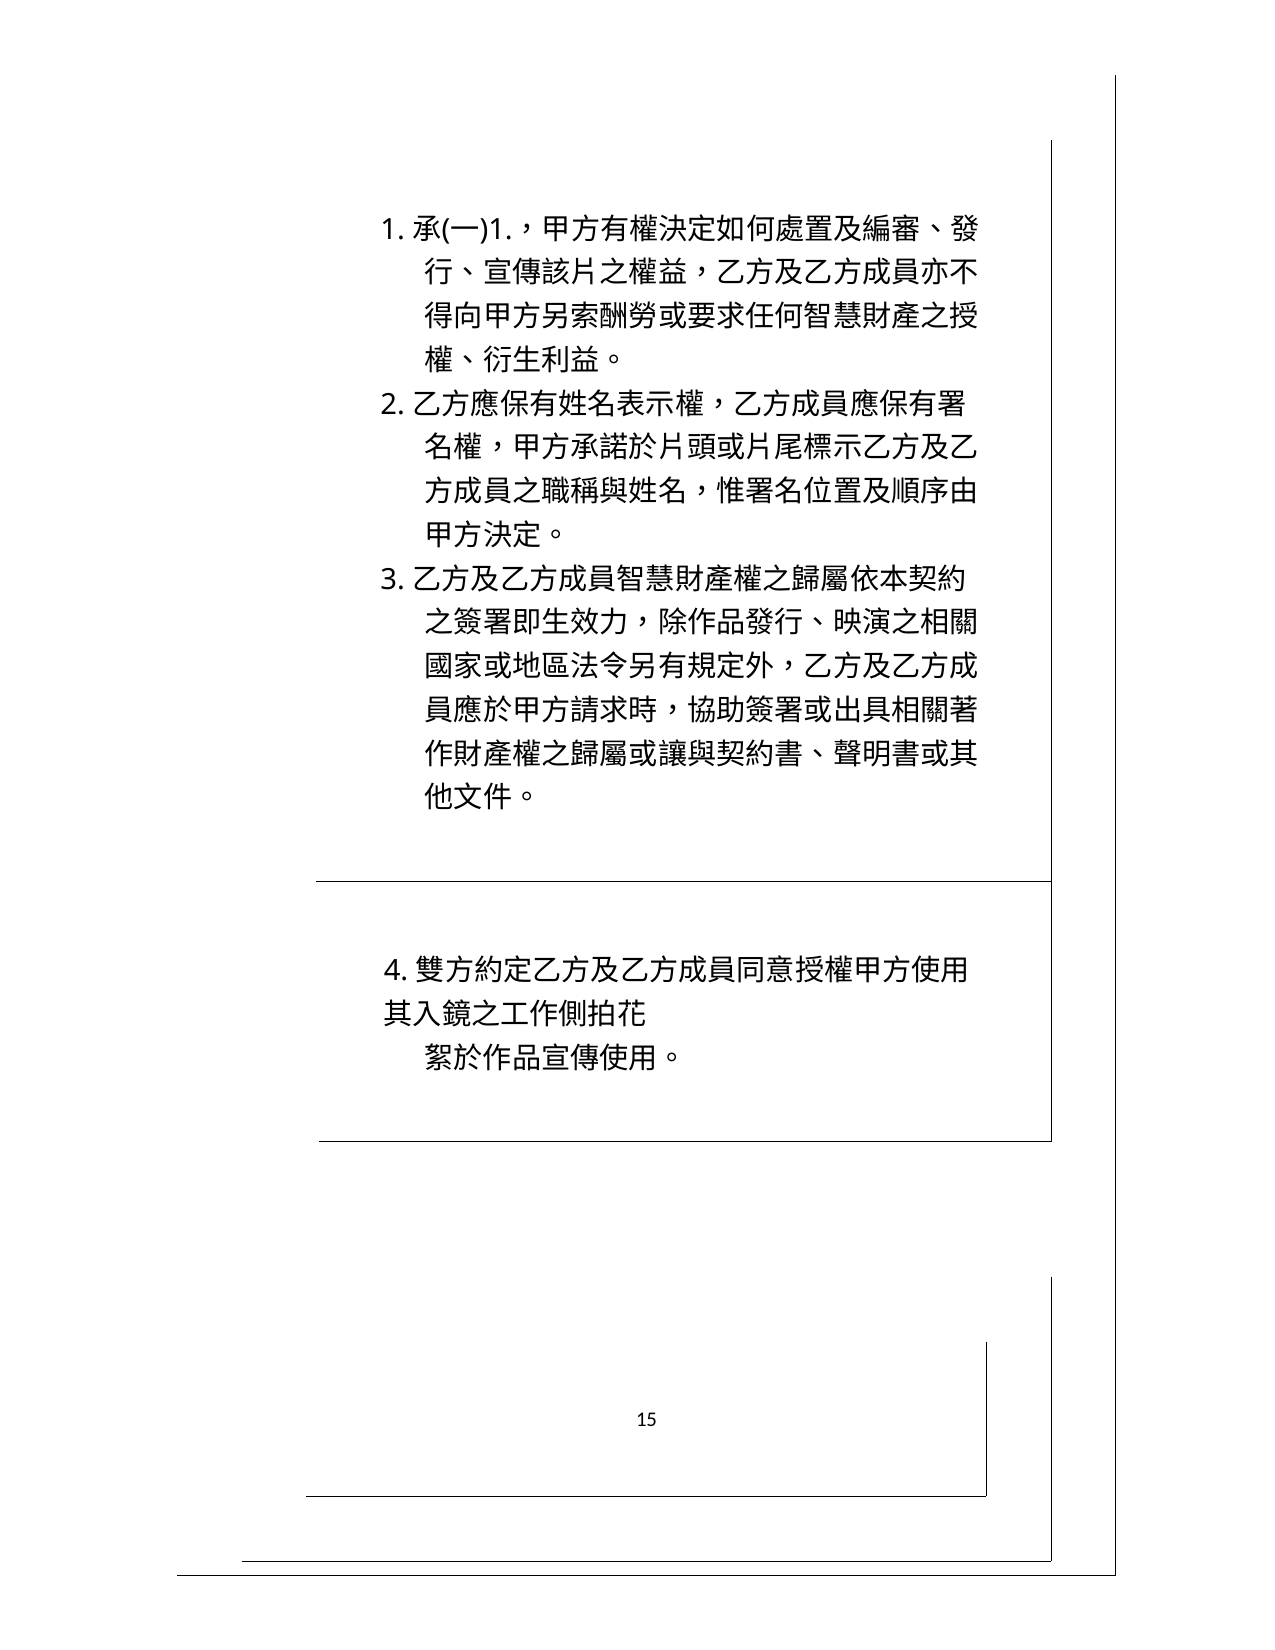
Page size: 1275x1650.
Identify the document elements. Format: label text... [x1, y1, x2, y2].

text 3. 乙方及乙方成員智慧財產權之歸屬依本契約之簽署即生效力，除作品發行、映演之相關國家或地區法令另有規定外，乙方及乙方成員應於甲方請求時，協助簽署或出具相關著作財產權之歸屬或讓與契約書、聲明書或其他文件。 [316, 554, 1051, 881]
text 1. 承(一)1.，甲方有權決定如何處置及編審、發行、宣傳該片之權益，乙方及乙方成員亦不得向甲方另索酬勞或要求任何智慧財產之授權、衍生利益。 [316, 139, 1051, 379]
text 絮於作品宣傳使用。 [319, 1033, 1051, 1141]
text 4. 雙方約定乙方及乙方成員同意授權甲方使用其入鏡之工作側拍花 [319, 881, 1051, 1033]
text 2. 乙方應保有姓名表示權，乙方成員應保有署名權，甲方承諾於片頭或片尾標示乙方及乙方成員之職稱與姓名，惟署名位置及順序由甲方決定。 [316, 379, 1051, 554]
